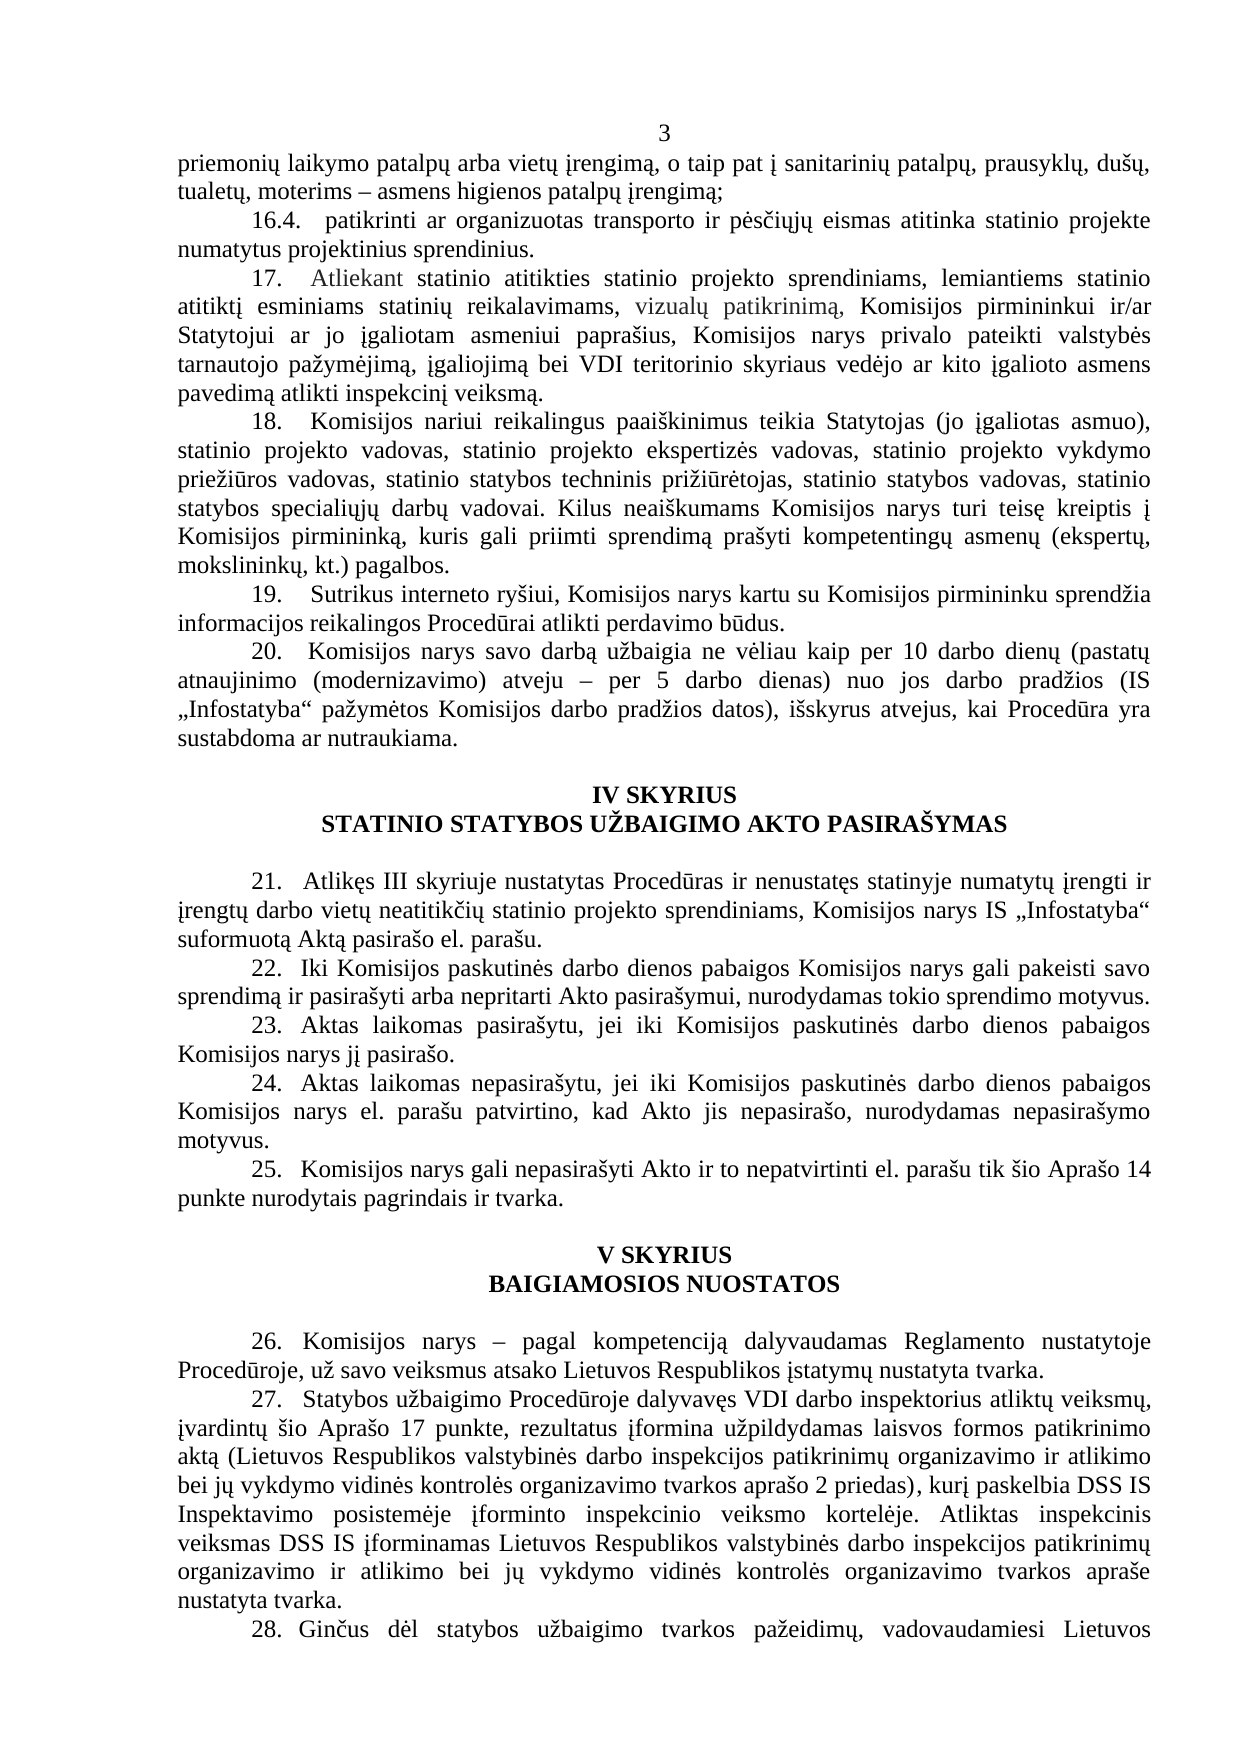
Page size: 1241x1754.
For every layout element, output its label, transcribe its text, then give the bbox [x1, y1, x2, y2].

text 26. Komisijos narys – pagal kompetenciją dalyvaudamas Reglamento nustatytoje Procedūroje, už savo veiksmus atsako Lietuvos Respublikos įstatymų nustatyta tvarka. [177, 1326, 1152, 1384]
text 18. Komisijos nariui reikalingus paaiškinimus teikia Statytojas (jo įgaliotas asmuo), statinio projekto vadovas, statinio projekto ekspertizės vadovas, statinio projekto vykdymo priežiūros vadovas, statinio statybos techninis prižiūrėtojas, statinio statybos vadovas, statinio statybos specialiųjų darbų vadovai. Kilus neaiškumams Komisijos narys turi teisę kreiptis į Komisijos pirmininką, kuris gali priimti sprendimą prašyti kompetentingų asmenų (ekspertų, mokslininkų, kt.) pagalbos. [177, 406, 1152, 579]
subtitle BAIGIAMOSIOS NUOSTATOS [177, 1269, 1152, 1298]
text 22. Iki Komisijos paskutinės darbo dienos pabaigos Komisijos narys gali pakeisti savo sprendimą ir pasirašyti arba nepritarti Akto pasirašymui, nurodydamas tokio sprendimo motyvus. [177, 953, 1152, 1010]
subtitle STATINIO STATYBOS UŽBAIGIMO AKTO PASIRAŠYMAS [177, 809, 1152, 838]
subtitle V SKYRIUS [177, 1240, 1152, 1269]
text 17. Atliekant statinio atitikties statinio projekto sprendiniams, lemiantiems statinio atitiktį esminiams statinių reikalavimams, vizualų patikrinimą, Komisijos pirmininkui ir/ar Statytojui ar jo įgaliotam asmeniui paprašius, Komisijos narys privalo pateikti valstybės tarnautojo pažymėjimą, įgaliojimą bei VDI teritorinio skyriaus vedėjo ar kito įgalioto asmens pavedimą atlikti inspekcinį veiksmą. [177, 263, 1152, 406]
text 16.4. patikrinti ar organizuotas transporto ir pėsčiųjų eismas atitinka statinio projekte numatytus projektinius sprendinius. [177, 205, 1152, 263]
text 19. Sutrikus interneto ryšiui, Komisijos narys kartu su Komisijos pirmininku sprendžia informacijos reikalingos Procedūrai atlikti perdavimo būdus. [177, 579, 1152, 636]
text priemonių laikymo patalpų arba vietų įrengimą, o taip pat į sanitarinių patalpų, prausyklų, dušų, tualetų, moterims – asmens higienos patalpų įrengimą; [177, 148, 1152, 205]
text 25. Komisijos narys gali nepasirašyti Akto ir to nepatvirtinti el. parašu tik šio Aprašo 14 punkte nurodytais pagrindais ir tvarka. [177, 1154, 1152, 1211]
text 28. Ginčus dėl statybos užbaigimo tvarkos pažeidimų, vadovaudamiesi Lietuvos [177, 1614, 1152, 1643]
text 27. Statybos užbaigimo Procedūroje dalyvavęs VDI darbo inspektorius atliktų veiksmų, įvardintų šio Aprašo 17 punkte, rezultatus įformina užpildydamas laisvos formos patikrinimo aktą (Lietuvos Respublikos valstybinės darbo inspekcijos patikrinimų organizavimo ir atlikimo bei jų vykdymo vidinės kontrolės organizavimo tvarkos aprašo 2 priedas), kurį paskelbia DSS IS Inspektavimo posistemėje įforminto inspekcinio veiksmo kortelėje. Atliktas inspekcinis veiksmas DSS IS įforminamas Lietuvos Respublikos valstybinės darbo inspekcijos patikrinimų organizavimo ir atlikimo bei jų vykdymo vidinės kontrolės organizavimo tvarkos apraše nustatyta tvarka. [177, 1384, 1152, 1614]
text 20. Komisijos narys savo darbą užbaigia ne vėliau kaip per 10 darbo dienų (pastatų atnaujinimo (modernizavimo) atveju – per 5 darbo dienas) nuo jos darbo pradžios (IS „Infostatyba“ pažymėtos Komisijos darbo pradžios datos), išskyrus atvejus, kai Procedūra yra sustabdoma ar nutraukiama. [177, 636, 1152, 751]
text 21. Atlikęs III skyriuje nustatytas Procedūras ir nenustatęs statinyje numatytų įrengti ir įrengtų darbo vietų neatitikčių statinio projekto sprendiniams, Komisijos narys IS „Infostatyba“ suformuotą Aktą pasirašo el. parašu. [177, 866, 1152, 953]
text 24. Aktas laikomas nepasirašytu, jei iki Komisijos paskutinės darbo dienos pabaigos Komisijos narys el. parašu patvirtino, kad Akto jis nepasirašo, nurodydamas nepasirašymo motyvus. [177, 1068, 1152, 1154]
text 23. Aktas laikomas pasirašytu, jei iki Komisijos paskutinės darbo dienos pabaigos Komisijos narys jį pasirašo. [177, 1010, 1152, 1068]
subtitle IV SKYRIUS [177, 780, 1152, 809]
